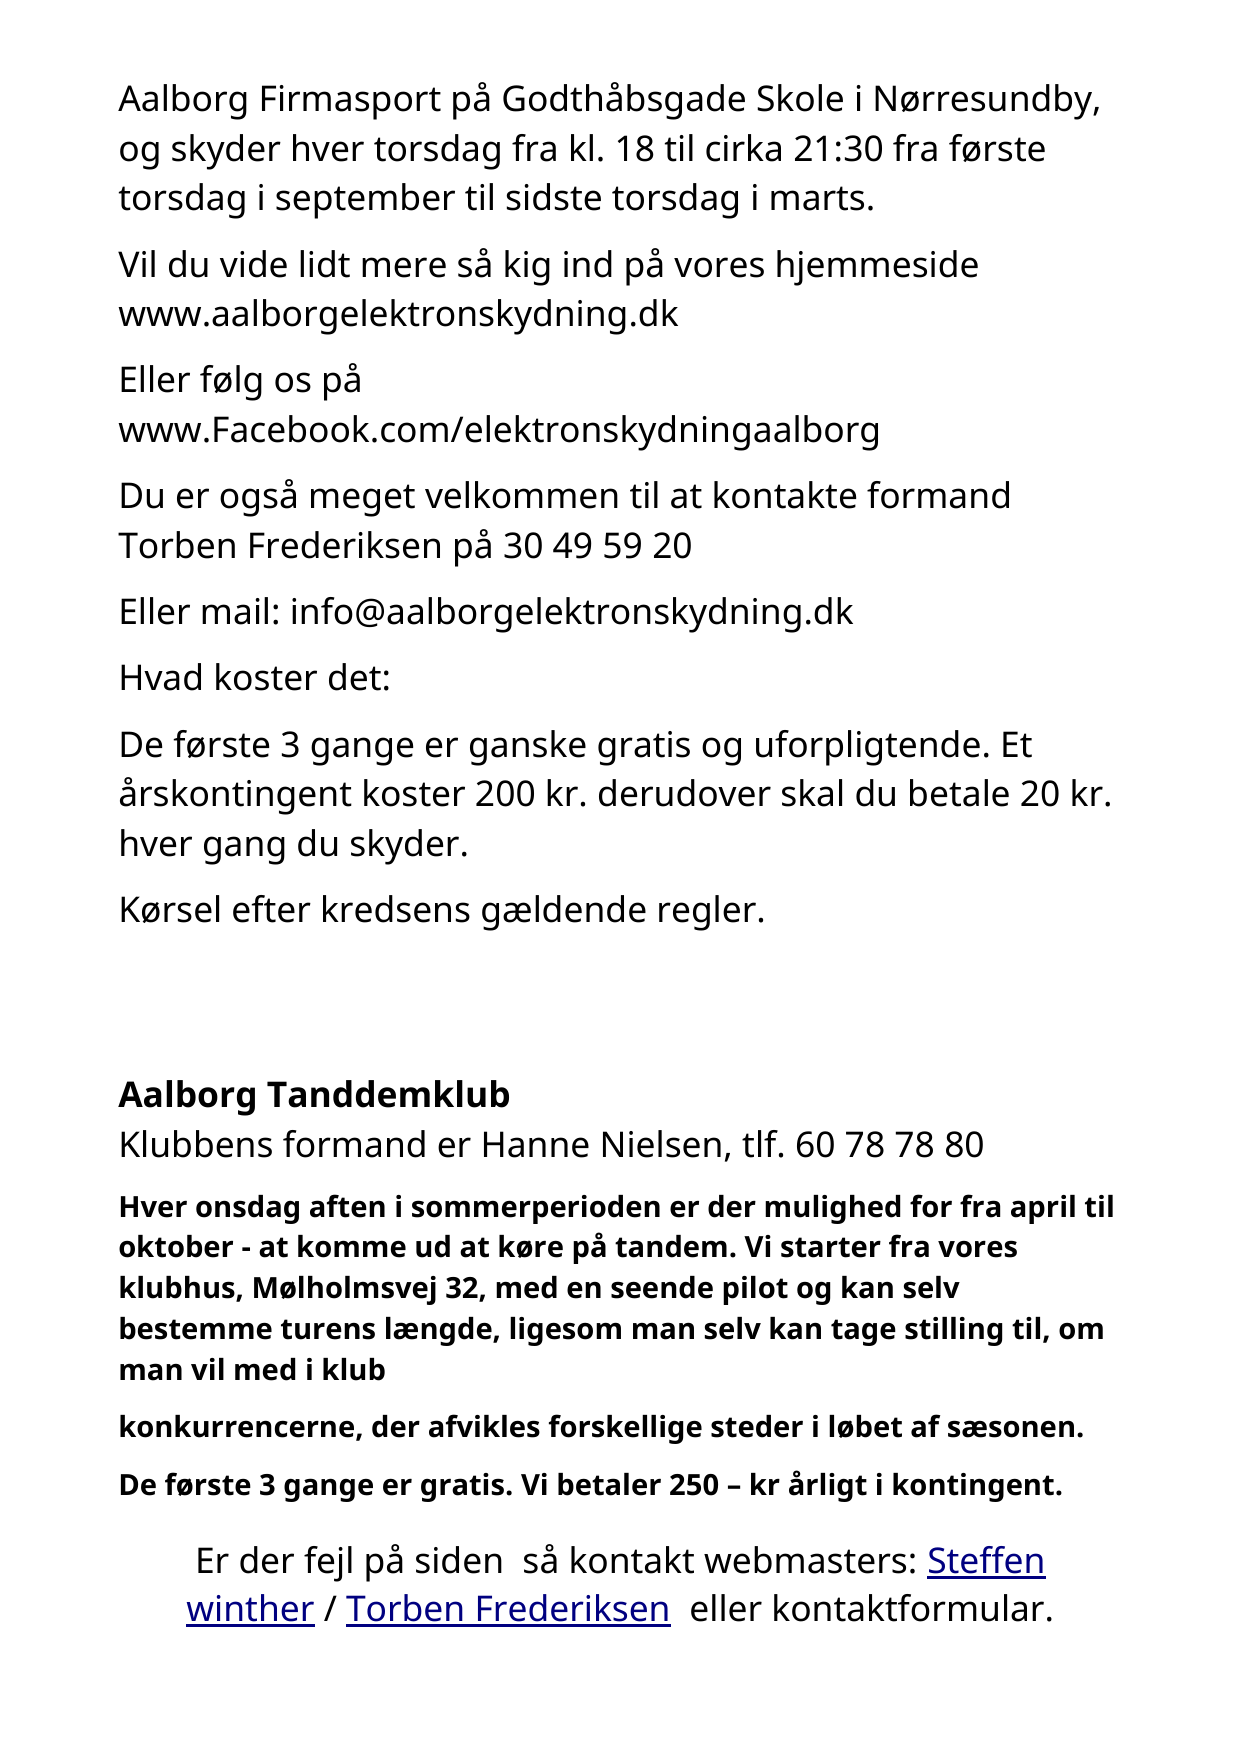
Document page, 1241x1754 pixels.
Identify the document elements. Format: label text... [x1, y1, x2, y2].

text Vil du vide lidt mere så kig ind på vores hjemmeside www.aalborgelektronskydning.dk [118, 239, 1122, 337]
text Aalborg Firmasport på Godthåbsgade Skole i Nørresundby, og skyder hver torsdag fra kl. 18 til cirka 21:30 fra første torsdag i september til sidste torsdag i marts. [118, 74, 1122, 221]
text Klubbens formand er Hanne Nielsen, tlf. 60 78 78 80 [118, 1119, 1122, 1168]
text Kørsel efter kredsens gældende regler. [118, 884, 1122, 933]
text Eller følg os på www.Facebook.com/elektronskydningaalborg [118, 355, 1122, 453]
text De første 3 gange er ganske gratis og uforpligtende. Et årskontingent koster 200 kr. derudover skal du betale 20 kr. hver gang du skyder. [118, 719, 1122, 867]
subtitle Aalborg Tanddemklub [118, 1070, 1122, 1118]
text De første 3 gange er gratis. Vi betaler 250 – kr årligt i kontingent. [118, 1464, 1122, 1504]
text Eller mail: info@aalborgelektronskydning.dk [118, 587, 1122, 635]
text konkurrencerne, der afvikles forskellige steder i løbet af sæsonen. [118, 1407, 1122, 1446]
text Hver onsdag aften i sommerperioden er der mulighed for fra april til oktober - at komme ud at køre på tandem. Vi starter fra vores klubhus, Mølholmsvej 32, med en seende pilot og kan selv bestemme turens længde, ligesom man selv kan tage stilling til, om man vil med i klub [118, 1186, 1122, 1389]
text Hvad koster det: [118, 653, 1122, 701]
text Du er også meget velkommen til at kontakte formand Torben Frederiksen på 30 49 59 20 [118, 471, 1122, 569]
